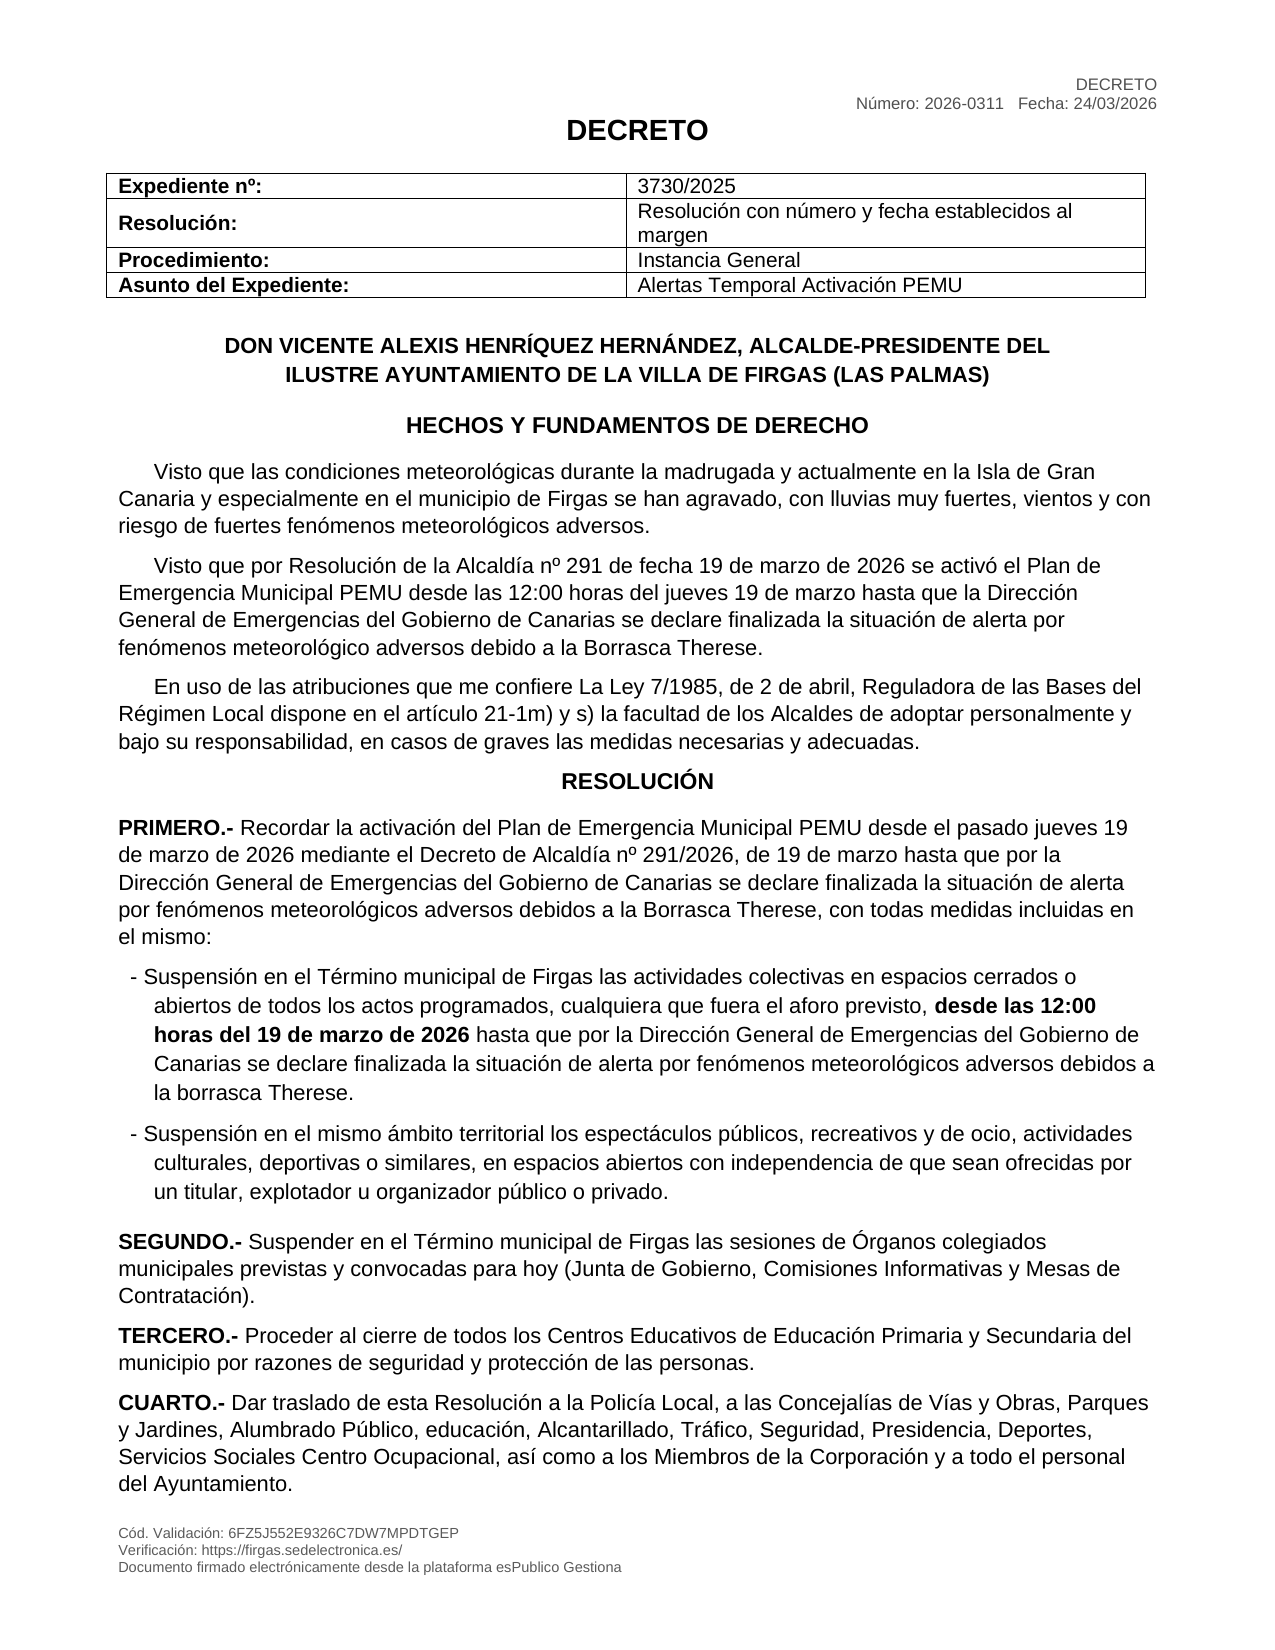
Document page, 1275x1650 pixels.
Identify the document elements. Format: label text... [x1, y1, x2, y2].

table_header 3730/2025 [627, 174, 1145, 198]
text DON VICENTE ALEXIS HENRÍQUEZ HERNÁNDEZ, ALCALDE-PRESIDENTE DEL ILUSTRE AYUNTAMIENTO DE LA VILLA DE FIRGAS (LAS PALMAS) [118, 333, 1157, 387]
table_header Expediente nº: [107, 174, 626, 198]
text HECHOS Y FUNDAMENTOS DE DERECHO [118, 412, 1157, 438]
text SEGUNDO.- Suspender en el Término municipal de Firgas las sesiones de Órganos colegiados municipales previstas y convocadas para hoy (Junta de Gobierno, Comisiones Informativas y Mesas de Contratación). [118, 1228, 1157, 1308]
table_cell Instancia General [627, 248, 1145, 272]
text RESOLUCIÓN [118, 768, 1157, 794]
table_cell Asunto del Expediente: [107, 273, 626, 297]
text Visto que por Resolución de la Alcaldía nº 291 de fecha 19 de marzo de 2026 se activó el Plan de Emergencia Municipal PEMU desde las 12:00 horas del jueves 19 de marzo hasta que la Dirección General de Emergencias del Gobierno de Canarias se declare finalizada la situación de alerta por fenómenos meteorológico adversos debido a la Borrasca Therese. [118, 553, 1157, 660]
text TERCERO.- Proceder al cierre de todos los Centros Educativos de Educación Primaria y Secundaria del municipio por razones de seguridad y protección de las personas. [118, 1323, 1157, 1375]
text - Suspensión en el Término municipal de Firgas las actividades colectivas en espacios cerrados o abiertos de todos los actos programados, cualquiera que fuera el aforo previsto, desde las 12:00 horas del 19 de marzo de 2026 hasta que por la Dirección General de Emergencias del Gobierno de Canarias se declare finalizada la situación de alerta por fenómenos meteorológicos adversos debidos a la borrasca Therese. [130, 963, 1157, 1104]
text Visto que las condiciones meteorológicas durante la madrugada y actualmente en la Isla de Gran Canaria y especialmente en el municipio de Firgas se han agravado, con lluvias muy fuertes, vientos y con riesgo de fuertes fenómenos meteorológicos adversos. [118, 459, 1157, 538]
table_cell Alertas Temporal Activación PEMU [627, 273, 1145, 297]
table_cell Procedimiento: [107, 248, 626, 272]
text - Suspensión en el mismo ámbito territorial los espectáculos públicos, recreativos y de ocio, actividades culturales, deportivas o similares, en espacios abiertos con independencia de que sean ofrecidas por un titular, explotador u organizador público o privado. [130, 1121, 1157, 1204]
table_cell Resolución: [107, 199, 626, 247]
text PRIMERO.- Recordar la activación del Plan de Emergencia Municipal PEMU desde el pasado jueves 19 de marzo de 2026 mediante el Decreto de Alcaldía nº 291/2026, de 19 de marzo hasta que por la Dirección General de Emergencias del Gobierno de Canarias se declare finalizada la situación de alerta por fenómenos meteorológicos adversos debidos a la Borrasca Therese, con todas medidas incluidas en el mismo: [118, 815, 1157, 949]
text CUARTO.- Dar traslado de esta Resolución a la Policía Local, a las Concejalías de Vías y Obras, Parques y Jardines, Alumbrado Público, educación, Alcantarillado, Tráfico, Seguridad, Presidencia, Deportes, Servicios Sociales Centro Ocupacional, así como a los Miembros de la Corporación y a todo el personal del Ayuntamiento. [118, 1389, 1157, 1496]
table_cell Resolución con número y fecha establecidos al margen [627, 199, 1145, 247]
text En uso de las atribuciones que me confiere La Ley 7/1985, de 2 de abril, Reguladora de las Bases del Régimen Local dispone en el artículo 21-1m) y s) la facultad de los Alcaldes de adoptar personalmente y bajo su responsabilidad, en casos de graves las medidas necesarias y adecuadas. [118, 674, 1157, 754]
text DECRETO [118, 113, 1157, 147]
